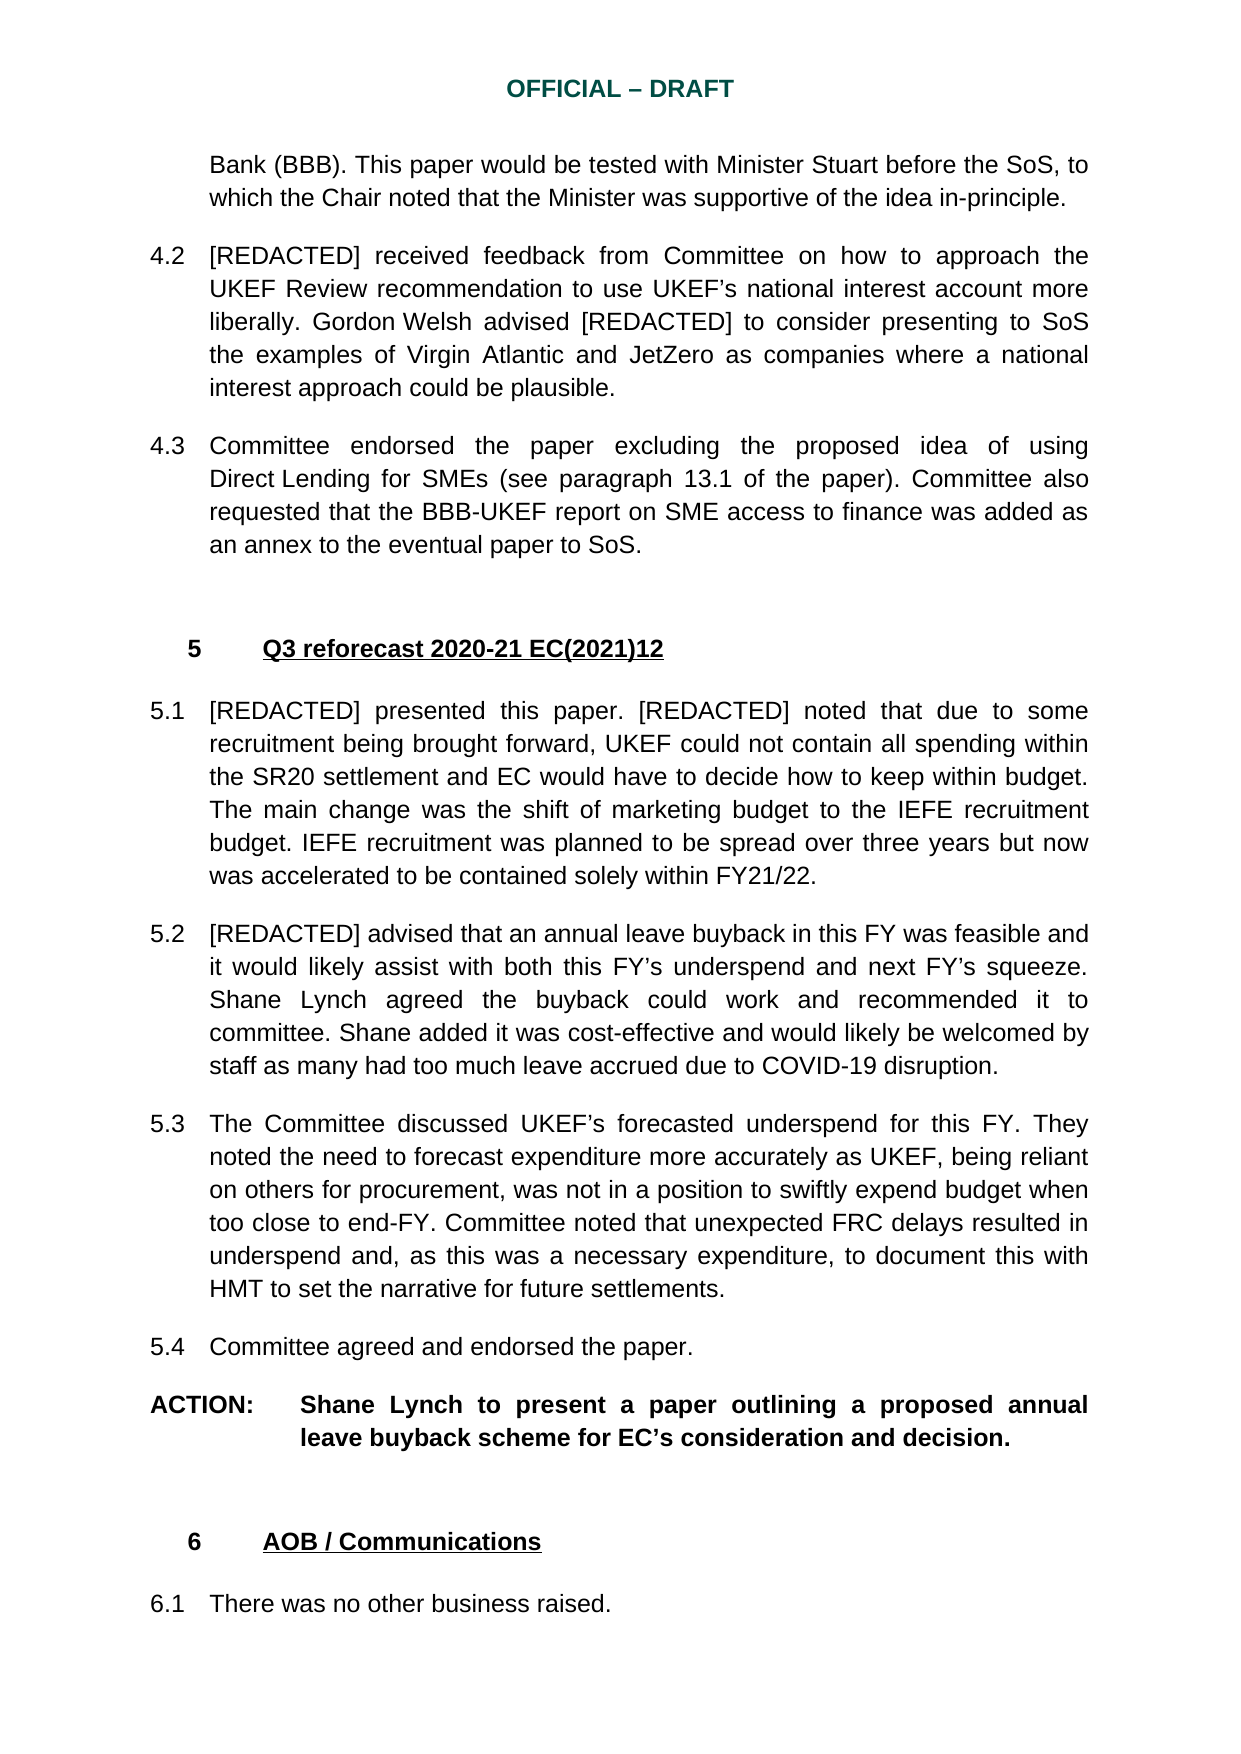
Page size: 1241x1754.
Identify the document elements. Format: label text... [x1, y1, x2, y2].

list Bank (BBB). This paper would be tested with Minister Stuart before the SoS, to which the Chair noted that the Minister was supportive of the idea in-principle. [150, 150, 1090, 212]
list AOB / Communications [187, 1527, 1090, 1556]
list [REDACTED] advised that an annual leave buyback in this FY was feasible and it would likely assist with both this FY’s underspend and next FY’s squeeze. Shane Lynch agreed the buyback could work and recommended it to committee. Shane added it was cost-effective and would likely be welcomed by staff as many had too much leave accrued due to COVID-19 disruption. [150, 919, 1090, 1080]
list ACTION: Shane Lynch to present a paper outlining a proposed annual leave buyback scheme for EC’s consideration and decision. [150, 1390, 1090, 1452]
list Committee endorsed the paper excluding the proposed idea of using Direct Lending for SMEs (see paragraph 13.1 of the paper). Committee also requested that the BBB-UKEF report on SME access to finance was added as an annex to the eventual paper to SoS. [150, 431, 1090, 559]
list Q3 reforecast 2020-21 EC(2021)12 [187, 634, 1090, 662]
list [REDACTED] received feedback from Committee on how to approach the UKEF Review recommendation to use UKEF’s national interest account more liberally. Gordon Welsh advised [REDACTED] to consider presenting to SoS the examples of Virgin Atlantic and JetZero as companies where a national interest approach could be plausible. [150, 241, 1090, 402]
list Committee agreed and endorsed the paper. [150, 1332, 1090, 1361]
list The Committee discussed UKEF’s forecasted underspend for this FY. They noted the need to forecast expenditure more accurately as UKEF, being reliant on others for procurement, was not in a position to swiftly expend budget when too close to end-FY. Committee noted that unexpected FRC delays resulted in underspend and, as this was a necessary expenditure, to document this with HMT to set the narrative for future settlements. [150, 1109, 1090, 1303]
list [REDACTED] presented this paper. [REDACTED] noted that due to some recruitment being brought forward, UKEF could not contain all spending within the SR20 settlement and EC would have to decide how to keep within budget. The main change was the shift of marketing budget to the IEFE recruitment budget. IEFE recruitment was planned to be spread over three years but now was accelerated to be contained solely within FY21/22. [150, 696, 1090, 890]
list There was no other business raised. [150, 1589, 1090, 1618]
